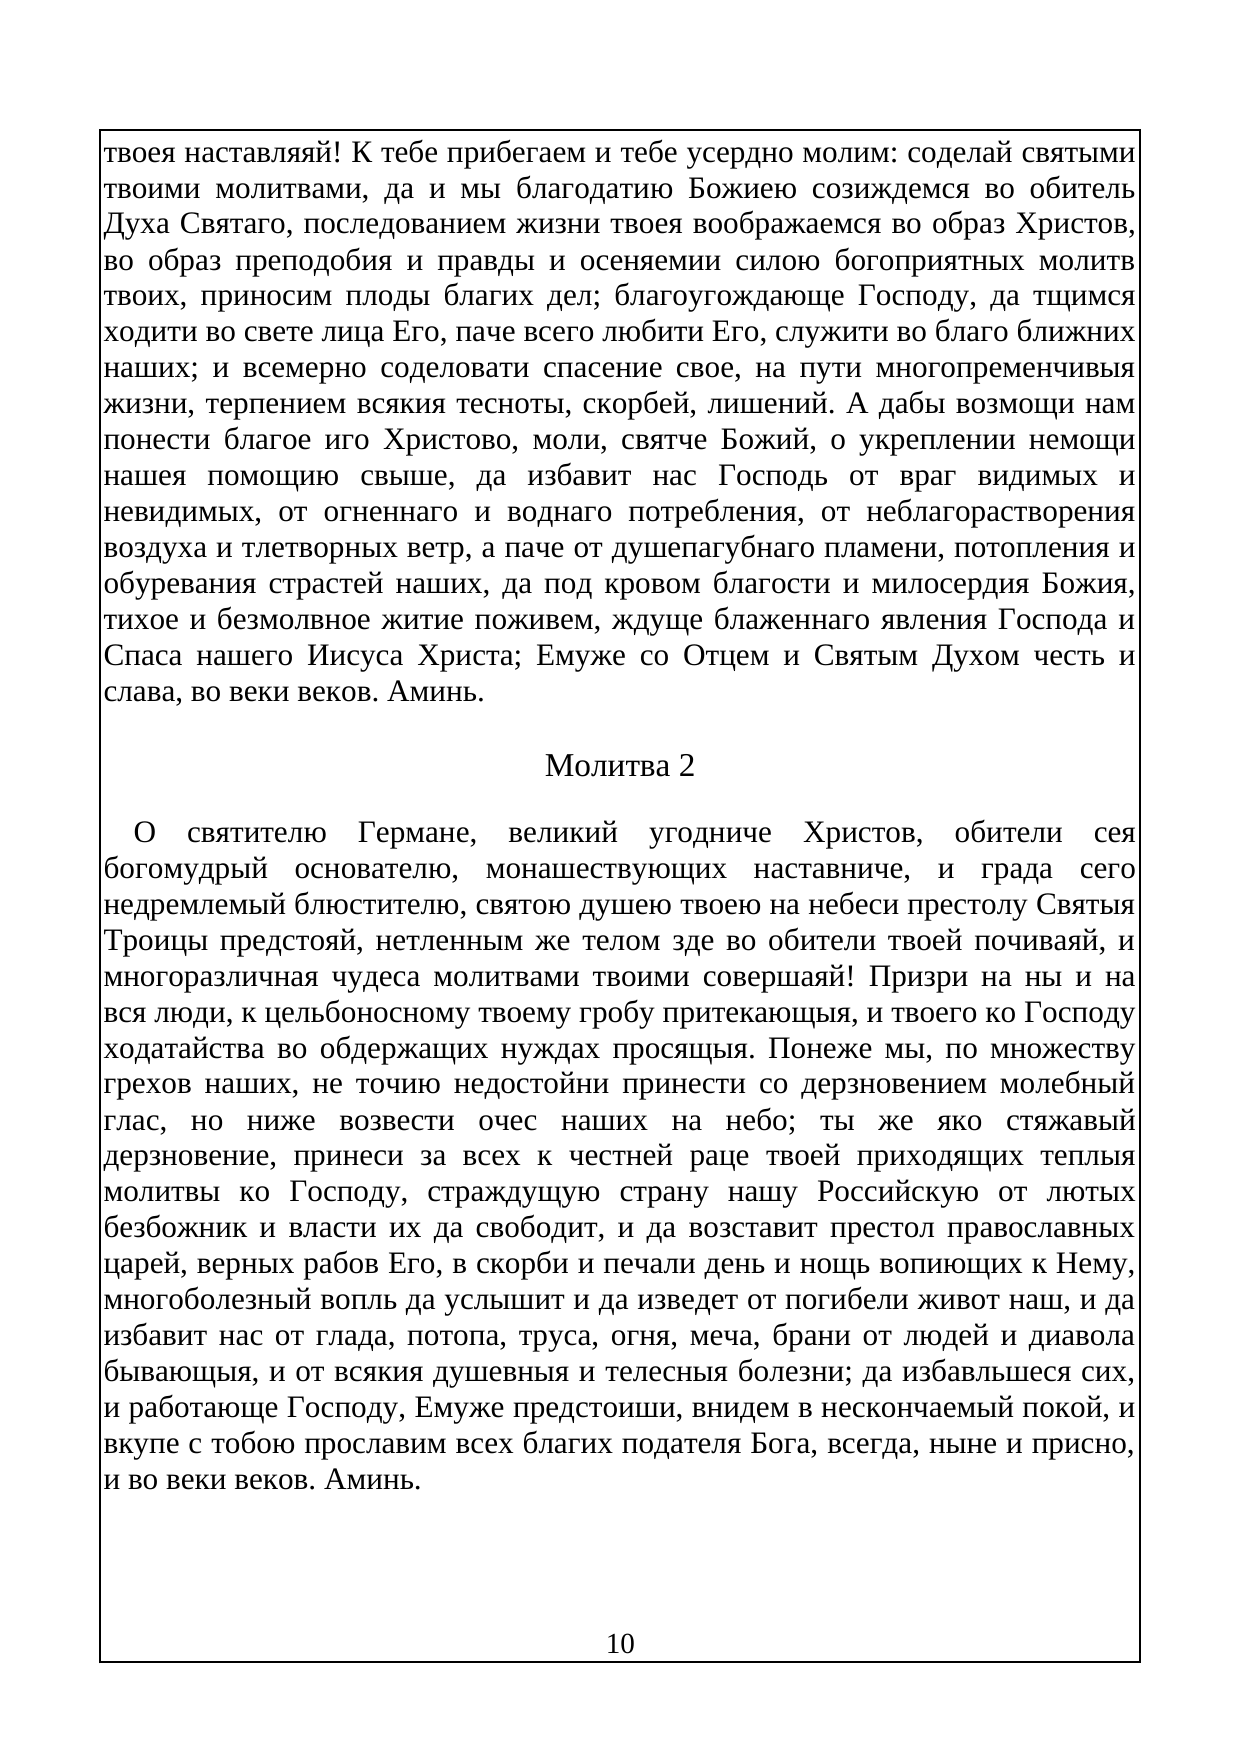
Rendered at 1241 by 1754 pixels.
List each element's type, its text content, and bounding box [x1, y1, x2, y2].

text О святителю Германе, великий угодниче Христов, обители сея богомудрый основателю, монашествующих наставниче, и града сего недремлемый блюстителю, святою душею твоею на небеси престолу Святыя Троицы предстояй, нетленным же телом зде во обители твоей почиваяй, и многоразличная чудеса молитвами твоими совершаяй! Призри на ны и на вся люди, к цельбоносному твоему гробу притекающыя, и твоего ко Господу ходатайства во обдержащих нуждах просящыя. Понеже мы, по множеству грехов наших, не точию недостойни принести со дерзновением молебный глас, но ниже возвести очес наших на небо; ты же яко стяжавый дерзновение, принеси за всех к честней раце твоей приходящих теплыя молитвы ко Господу, страждущую страну нашу Российскую от лютых безбожник и власти их да свободит, и да возставит престол православных царей, верных рабов Его, в скорби и печали день и нощь вопиющих к Нему, многоболезный вопль да услышит и да изведет от погибели живот наш, и да избавит нас от глада, потопа, труса, огня, меча, брани от людей и диавола бывающыя, и от всякия душевныя и телесныя болезни; да избавльшеся сих, и работающе Господу, Емуже предстоиши, внидем в нескончаемый покой, и вкупе с тобою прославим всех благих подателя Бога, всегда, ныне и присно, и во веки веков. Аминь. [103, 813, 1137, 1496]
subtitle Молитва 2 [103, 745, 1137, 784]
text твоея наставляяй! К тебе прибегаем и тебе усердно молим: соделай святыми твоими молитвами, да и мы благодатию Божиею созиждемся во обитель Духа Святаго, последованием жизни твоея воображаемся во образ Христов, во образ преподобия и правды и осеняемии силою богоприятных молитв твоих, приносим плоды благих дел; благоугождающе Господу, да тщимся ходити во свете лица Его, паче всего любити Его, служити во благо ближних наших; и всемерно соделовати спасение свое, на пути многопременчивыя жизни, терпением всякия тесноты, скорбей, лишений. А дабы возмощи нам понести благое иго Христово, моли, святче Божий, о укреплении немощи нашея помощию свыше, да избавит нас Господь от враг видимых и невидимых, от огненнаго и воднаго потребления, от неблагорастворения воздуха и тлетворных ветр, а паче от душепагубнаго пламени, потопления и обуревания страстей наших, да под кровом благости и милосердия Божия, тихое и безмолвное житие поживем, ждуще блаженнаго явления Господа и Спаса нашего Иисуса Христа; Емуже со Отцем и Святым Духом честь и слава, во веки веков. Аминь. [103, 133, 1137, 708]
